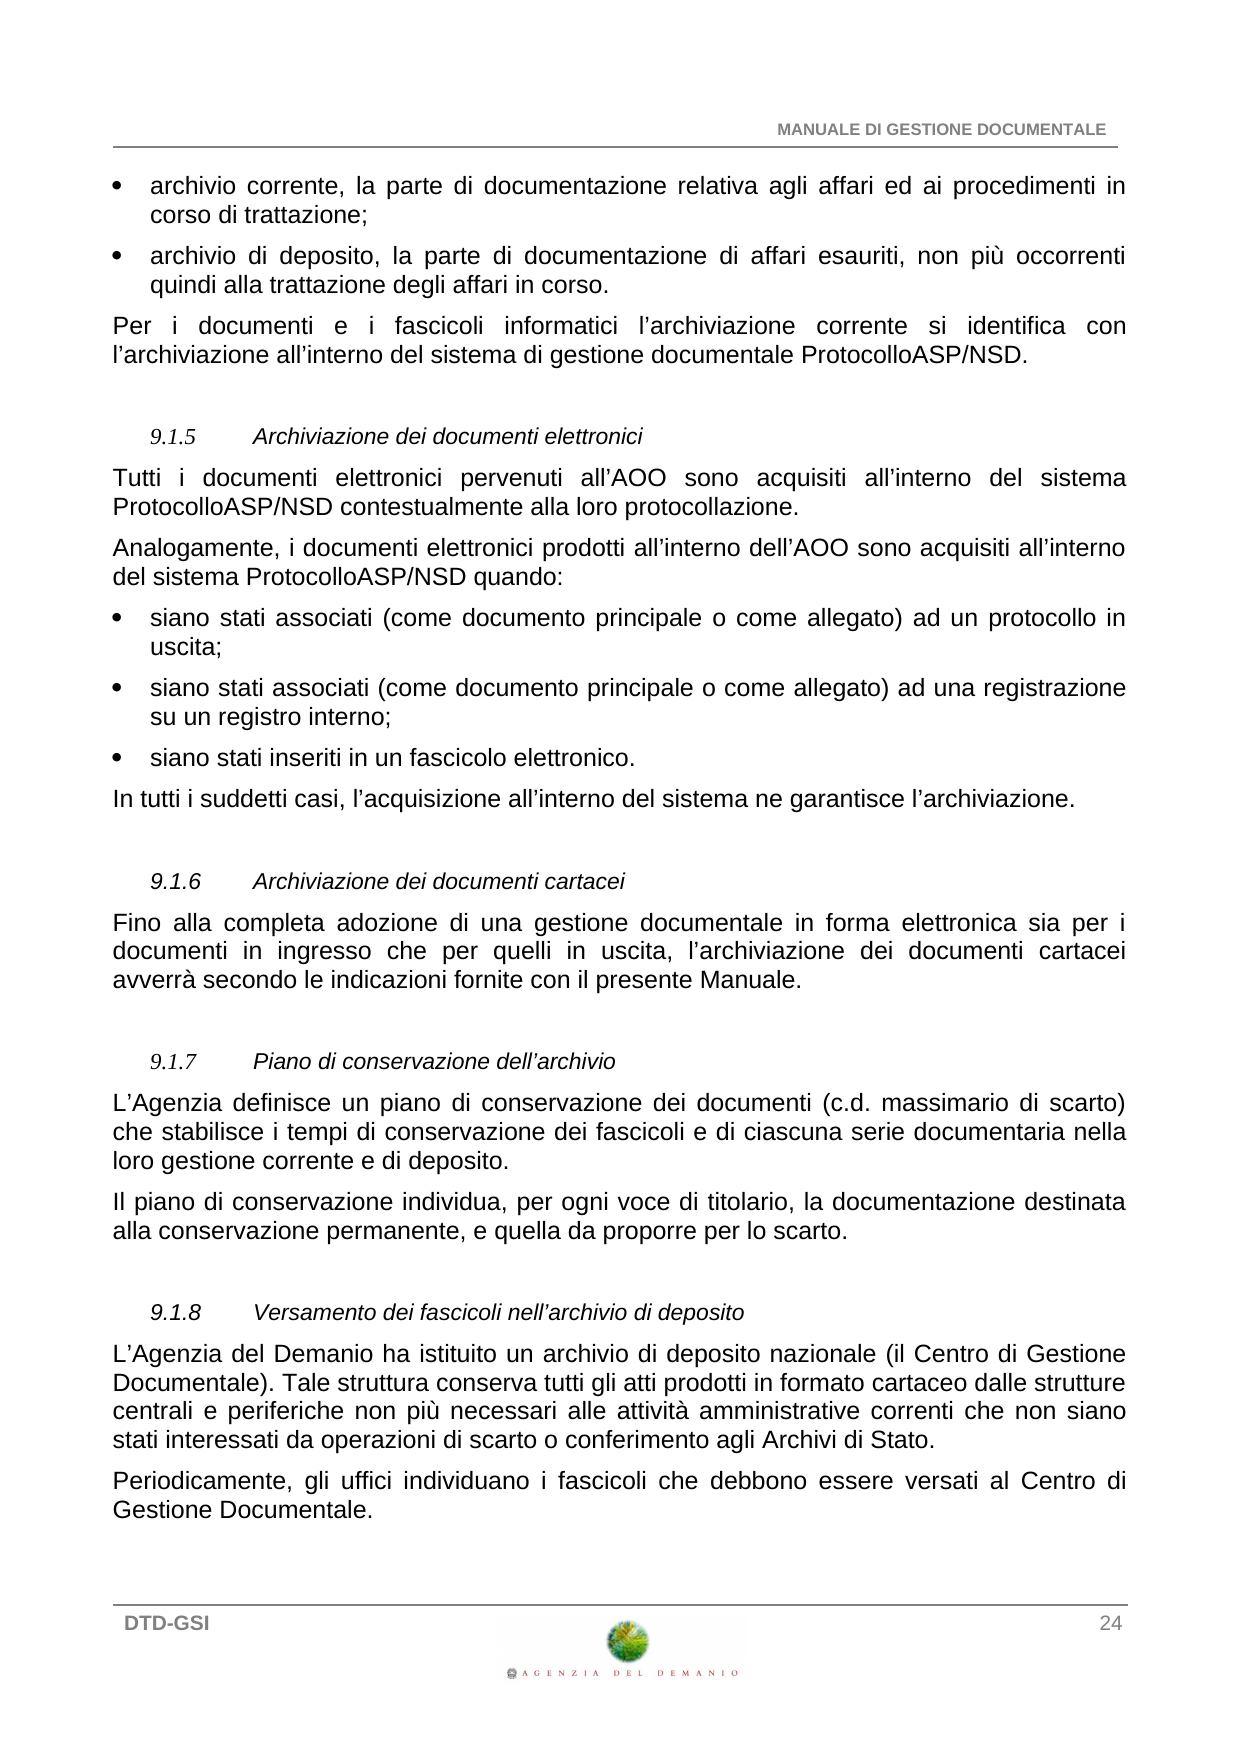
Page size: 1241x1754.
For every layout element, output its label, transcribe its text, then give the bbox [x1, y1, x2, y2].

text L’Agenzia del Demanio ha istituito un archivio di deposito nazionale (il Centro di Gestione Documentale). Tale struttura conserva tutti gli atti prodotti in formato cartaceo dalle strutture centrali e periferiche non più necessari alle attività amministrative correnti che non siano stati interessati da operazioni di scarto o conferimento agli Archivi di Stato. [112, 1339, 1128, 1454]
text Fino alla completa adozione di una gestione documentale in forma elettronica sia per i documenti in ingresso che per quelli in uscita, l’archiviazione dei documenti cartacei avverrà secondo le indicazioni fornite con il presente Manuale. [112, 907, 1128, 994]
list Piano di conservazione dell’archivio [150, 1047, 1128, 1074]
list archivio corrente, la parte di documentazione relativa agli affari ed ai procedimenti in corso di trattazione; [112, 171, 1128, 228]
list siano stati associati (come documento principale o come allegato) ad una registrazione su un registro interno; [112, 673, 1128, 731]
text In tutti i suddetti casi, l’acquisizione all’interno del sistema ne garantisce l’archiviazione. [112, 784, 1128, 813]
text Per i documenti e i fascicoli informatici l’archiviazione corrente si identifica con l’archiviazione all’interno del sistema di gestione documentale ProtocolloASP/NSD. [112, 311, 1128, 368]
text Periodicamente, gli uffici individuano i fascicoli che debbono essere versati al Centro di Gestione Documentale. [112, 1466, 1128, 1524]
list Archiviazione dei documenti cartacei [150, 867, 1128, 894]
list archivio di deposito, la parte di documentazione di affari esauriti, non più occorrenti quindi alla trattazione degli affari in corso. [112, 241, 1128, 298]
text L’Agenzia definisce un piano di conservazione dei documenti (c.d. massimario di scarto) che stabilisce i tempi di conservazione dei fascicoli e di ciascuna serie documentaria nella loro gestione corrente e di deposito. [112, 1088, 1128, 1174]
list Archiviazione dei documenti elettronici [150, 422, 1128, 449]
text Tutti i documenti elettronici pervenuti all’AOO sono acquisiti all’interno del sistema ProtocolloASP/NSD contestualmente alla loro protocollazione. [112, 463, 1128, 520]
list siano stati associati (come documento principale o come allegato) ad un protocollo in uscita; [112, 603, 1128, 660]
list Versamento dei fascicoli nell’archivio di deposito [150, 1298, 1128, 1325]
list siano stati inseriti in un fascicolo elettronico. [112, 743, 1128, 772]
text Il piano di conservazione individua, per ogni voce di titolario, la documentazione destinata alla conservazione permanente, e quella da proporre per lo scarto. [112, 1187, 1128, 1244]
text Analogamente, i documenti elettronici prodotti all’interno dell’AOO sono acquisiti all’interno del sistema ProtocolloASP/NSD quando: [112, 533, 1128, 590]
